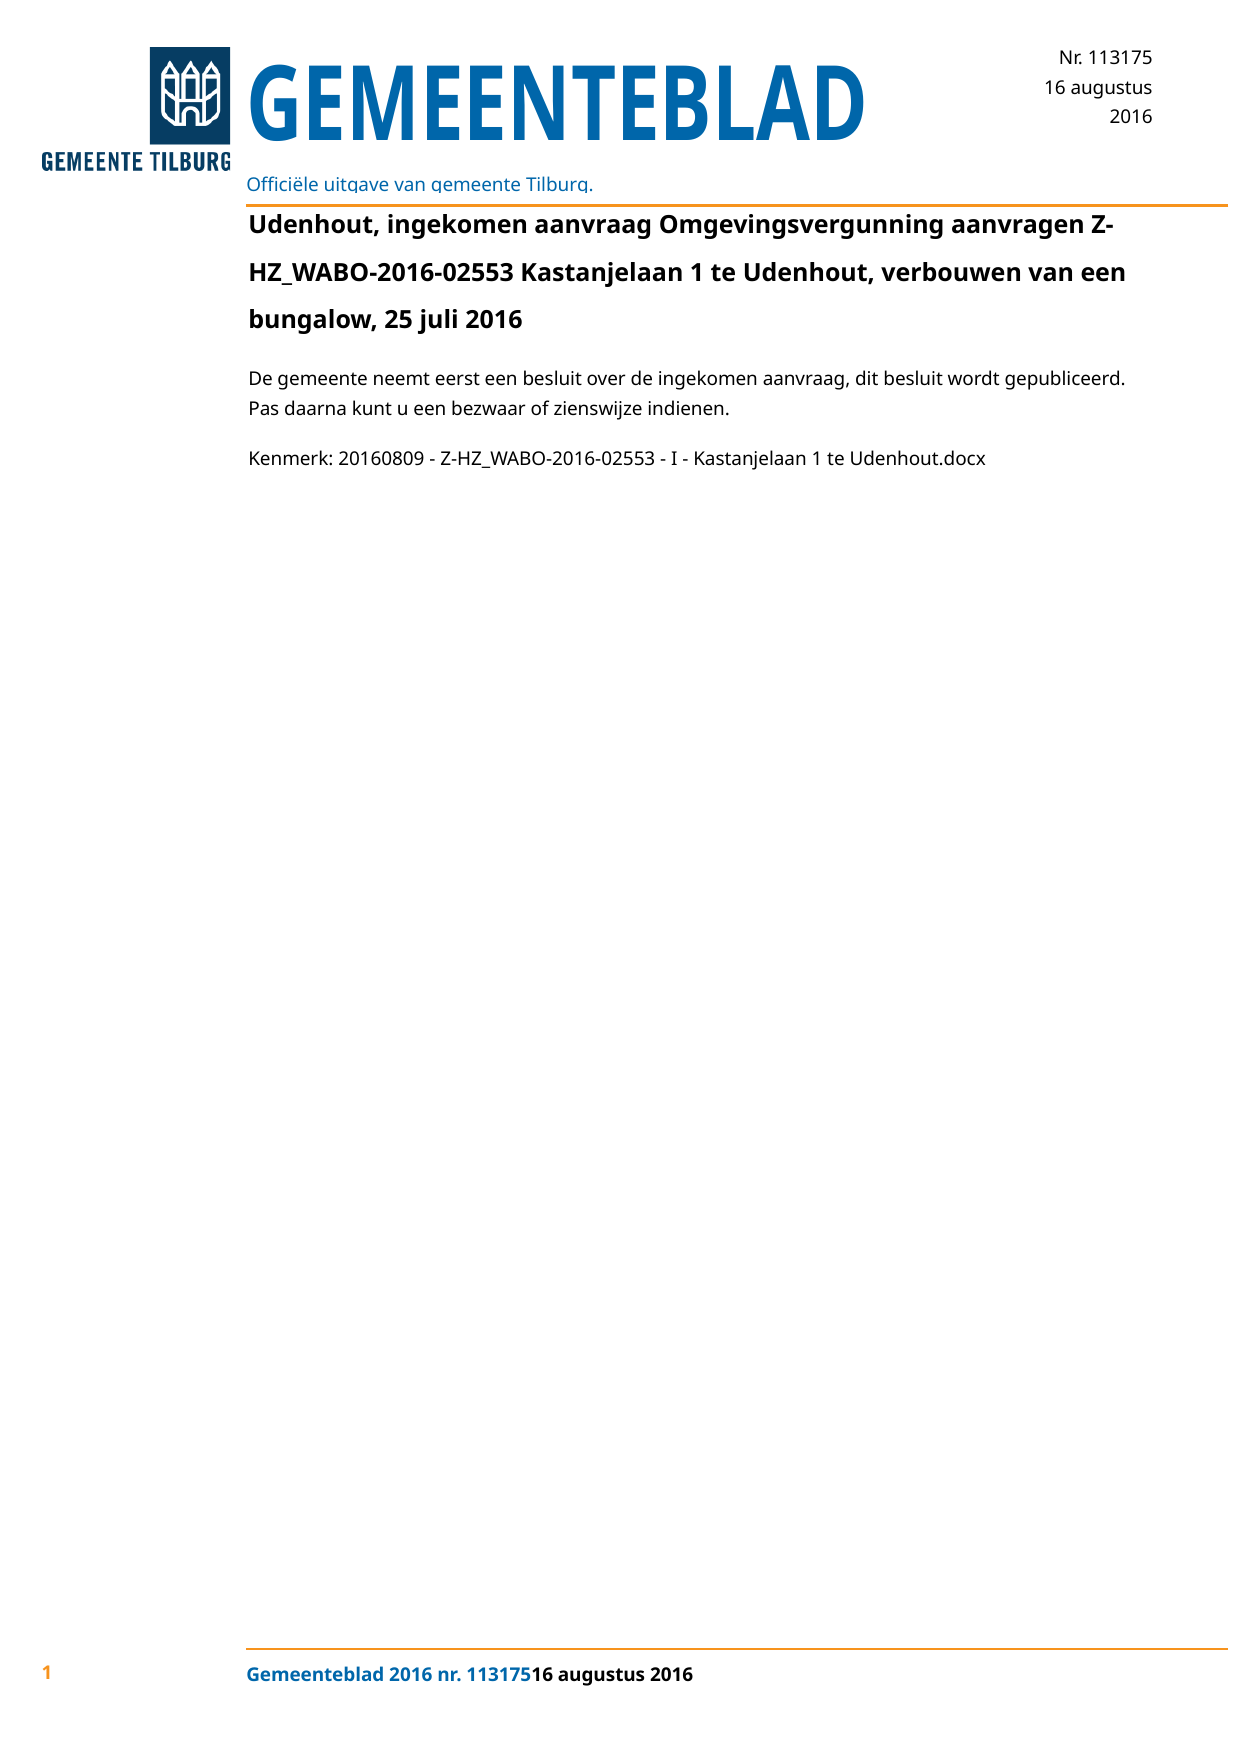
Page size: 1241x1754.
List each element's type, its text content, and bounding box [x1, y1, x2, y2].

text Kenmerk: 20160809 - Z-HZ_WABO-2016-02553 - I - Kastanjelaan 1 te Udenhout.docx [248, 446, 1152, 471]
text Udenhout, ingekomen aanvraag Omgevingsvergunning aanvragen Z-HZ_WABO-2016-02553 Kastanjelaan 1 te Udenhout, verbouwen van een bungalow, 25 juli 2016 [248, 207, 1152, 336]
picture [41, 47, 231, 172]
text De gemeente neemt eerst een besluit over de ingekomen aanvraag, dit besluit wordt gepubliceerd. Pas daarna kunt u een bezwaar of zienswijze indienen. [248, 366, 1152, 421]
